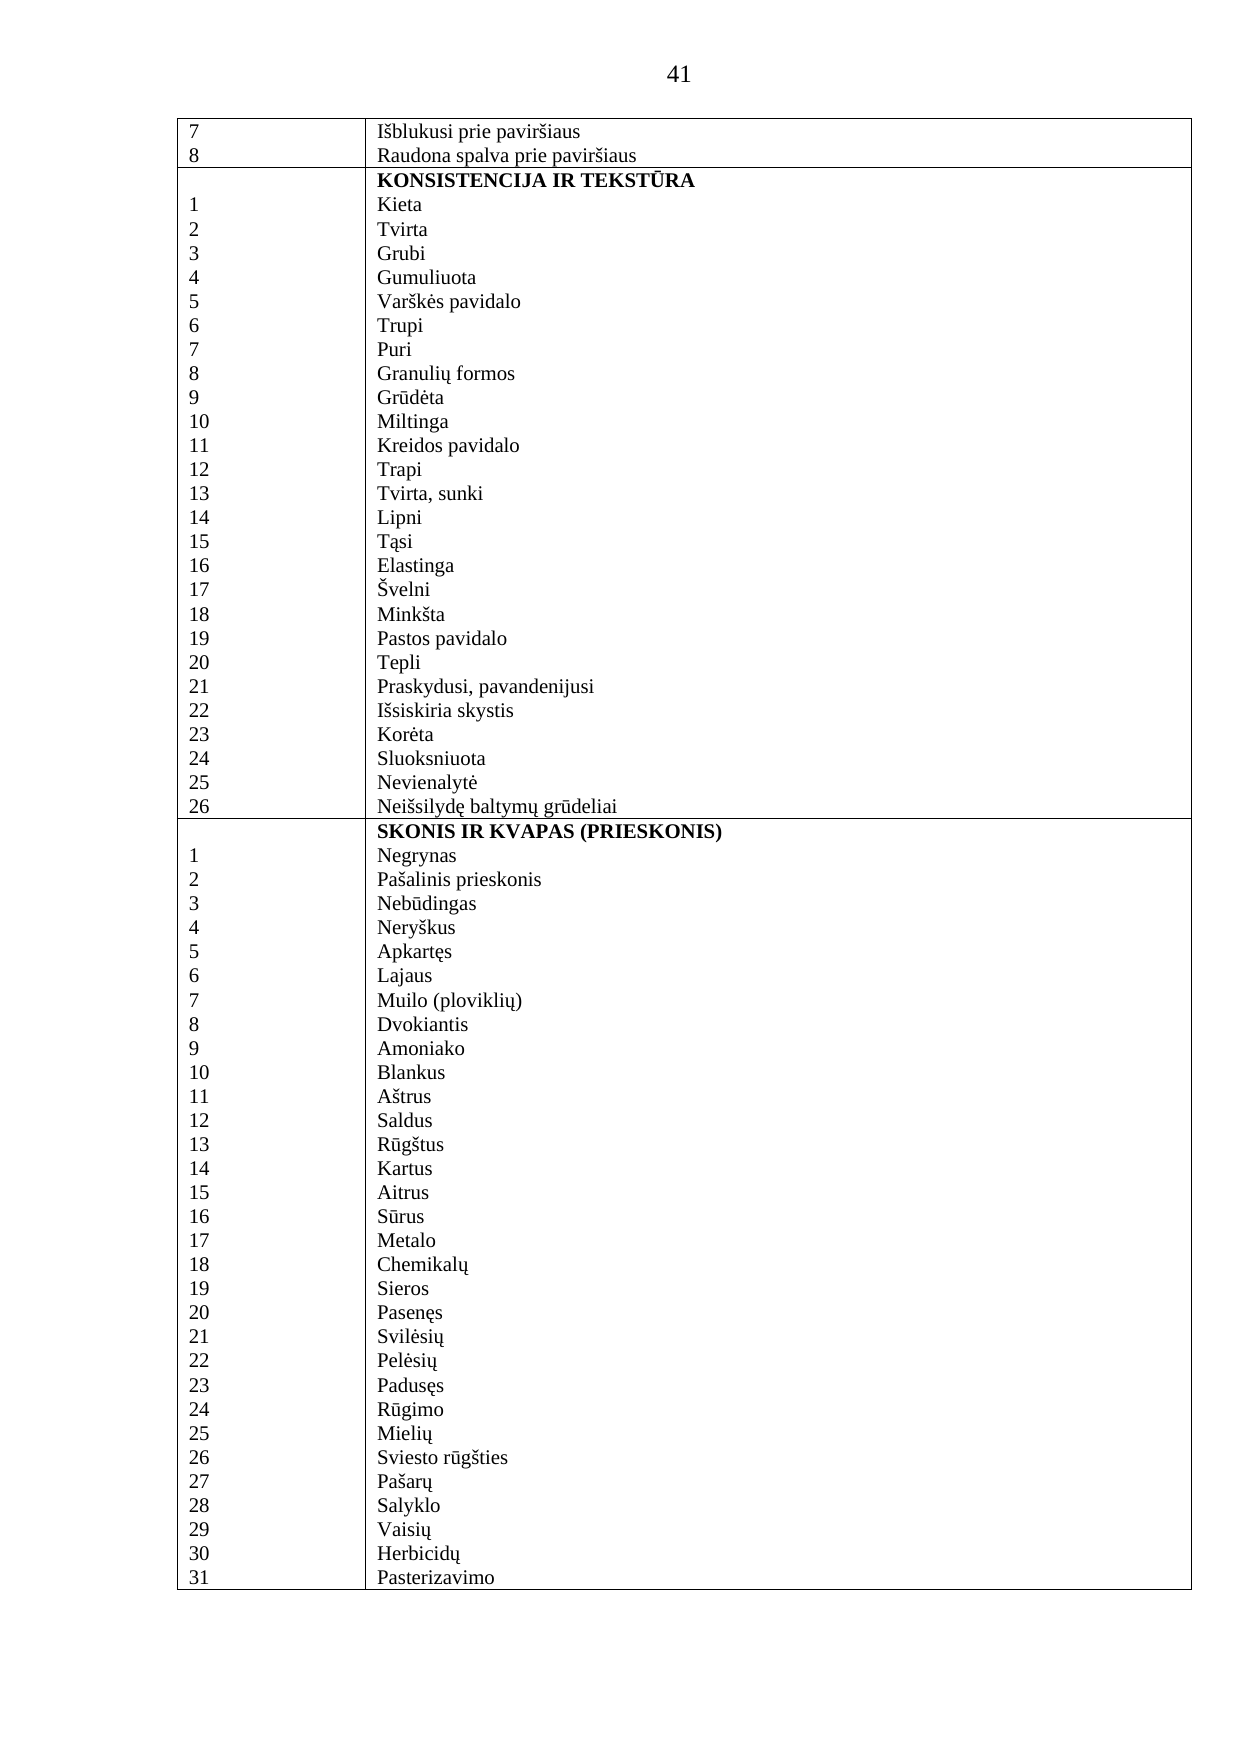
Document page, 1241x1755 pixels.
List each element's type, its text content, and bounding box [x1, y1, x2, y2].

table_cell 1 2 3 4 5 6 7 8 9 10 11 12 13 14 15 16 17 18 19 20 21 22 23 24 25 26 [178, 168, 365, 818]
table_cell KONSISTENCIJA IR TEKSTŪRA Kieta Tvirta Grubi Gumuliuota Varškės pavidalo Trupi Puri Granulių formos Grūdėta Miltinga Kreidos pavidalo Trapi Tvirta, sunki Lipni Tąsi Elastinga Švelni Minkšta Pastos pavidalo Tepli Praskydusi, pavandenijusi Išsiskiria skystis Korėta Sluoksniuota Nevienalytė Neišsilydę baltymų grūdeliai [366, 168, 1191, 818]
table_cell 1 2 3 4 5 6 7 8 9 10 11 12 13 14 15 16 17 18 19 20 21 22 23 24 25 26 27 28 29 30 31 [178, 819, 365, 1589]
table_cell Išblukusi prie paviršiaus Raudona spalva prie paviršiaus [366, 119, 1191, 167]
table_cell 7 8 [178, 119, 365, 167]
table_cell SKONIS IR KVAPAS (PRIESKONIS) Negrynas Pašalinis prieskonis Nebūdingas Neryškus Apkartęs Lajaus Muilo (ploviklių) Dvokiantis Amoniako Blankus Aštrus Saldus Rūgštus Kartus Aitrus Sūrus Metalo Chemikalų Sieros Pasenęs Svilėsių Pelėsių Padusęs Rūgimo Mielių Sviesto rūgšties Pašarų Salyklo Vaisių Herbicidų Pasterizavimo [366, 819, 1191, 1589]
